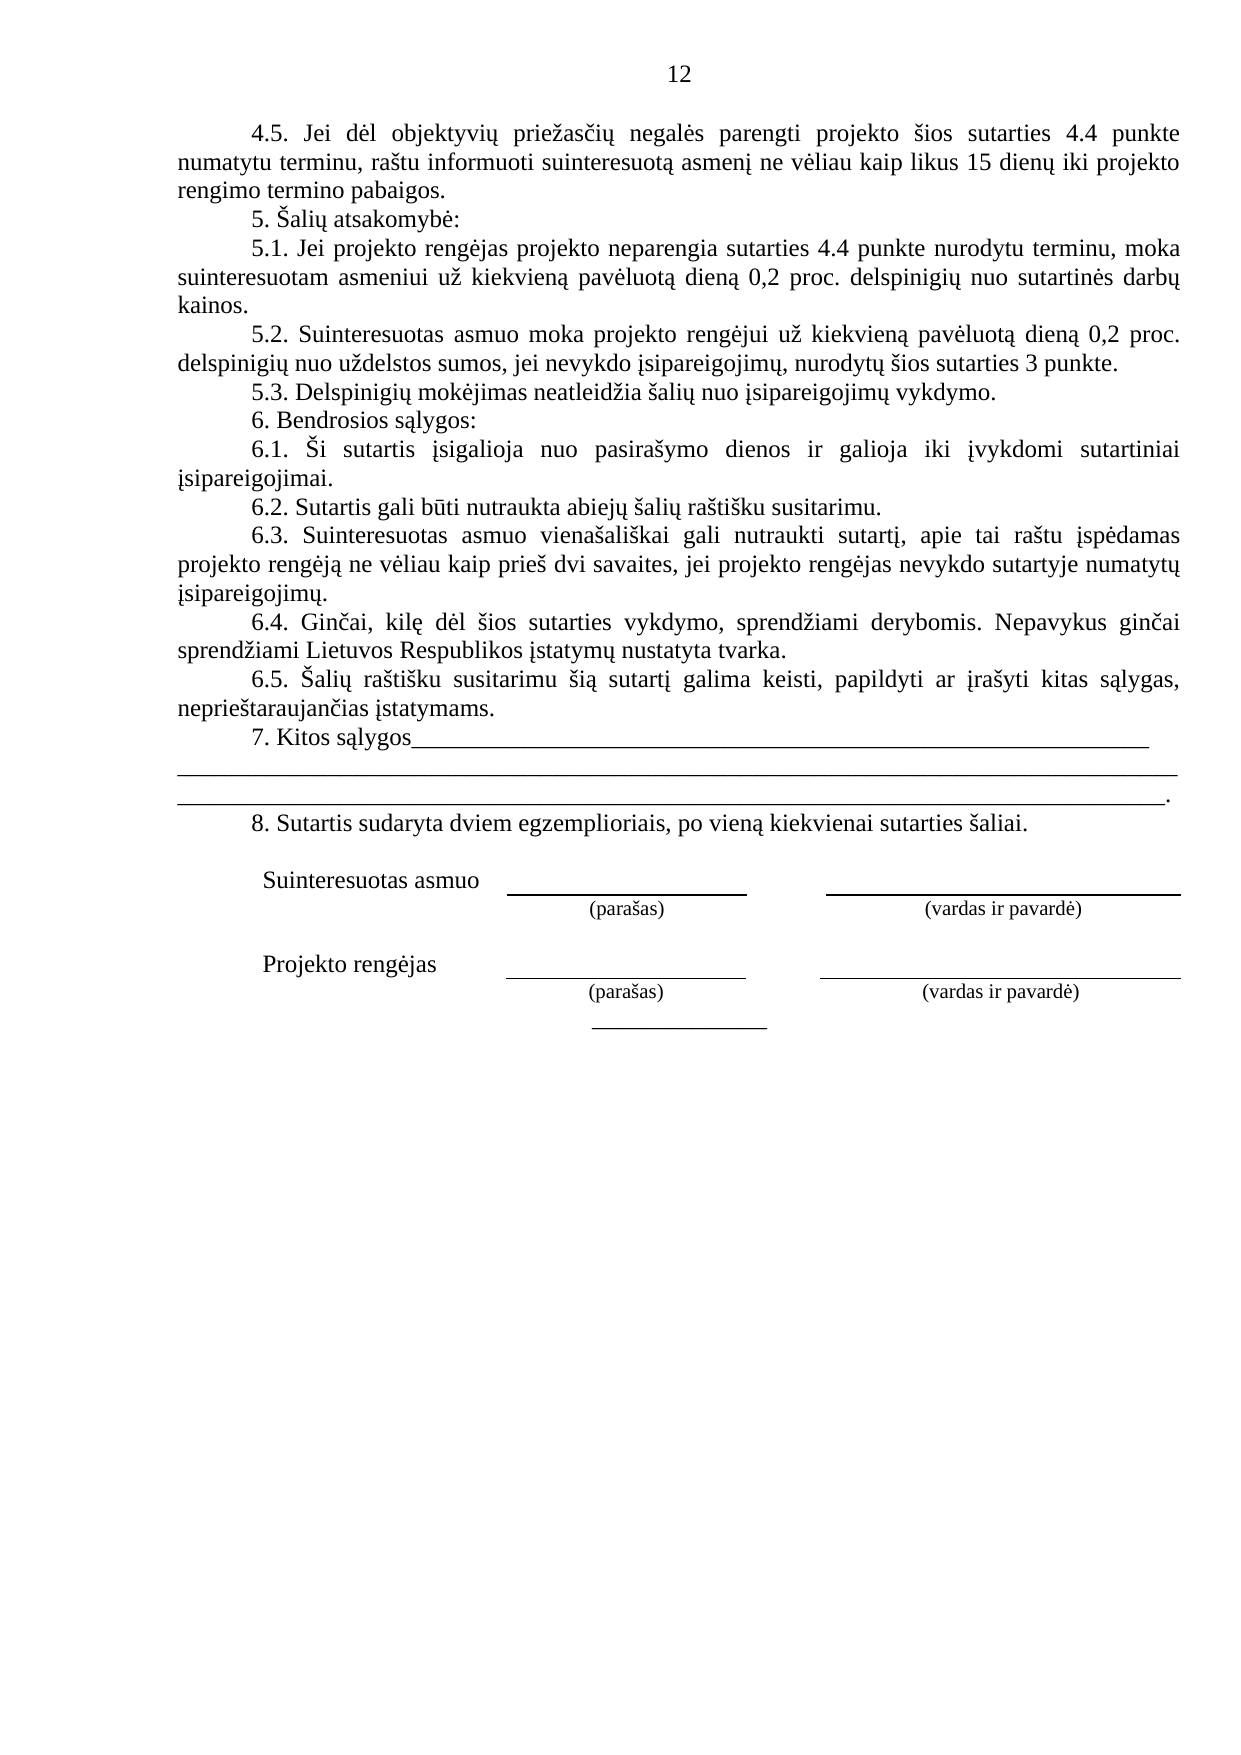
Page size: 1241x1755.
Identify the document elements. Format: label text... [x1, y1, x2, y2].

table_cell [746, 978, 820, 1003]
table_cell [177, 894, 507, 920]
table_header [747, 866, 826, 894]
text 6.3. Suinteresuotas asmuo vienašališkai gali nutraukti sutartį, apie tai raštu įspėdamas projekto rengėją ne vėliau kaip prieš dvi savaites, jei projekto rengėjas nevykdo sutartyje numatytų įsipareigojimų. [177, 521, 1181, 607]
text ______________ [177, 1003, 1181, 1032]
table_header Suinteresuotas asmuo [177, 866, 507, 894]
table_header [746, 949, 820, 977]
text 4.5. Jei dėl objektyvių priežasčių negalės parengti projekto šios sutarties 4.4 punkte numatytu terminu, raštu informuoti suinteresuotą asmenį ne vėliau kaip likus 15 dienų iki projekto rengimo termino pabaigos. [177, 118, 1181, 204]
table_header [826, 866, 1181, 894]
table_header [820, 949, 1181, 977]
table_header Projekto rengėjas [177, 949, 506, 977]
text 7. Kitos sąlygos___________________________________________________________ [177, 722, 1181, 751]
table_header [506, 949, 746, 977]
text _______________________________________________________________________________. [177, 779, 1181, 808]
table_cell (vardas ir pavardė) [826, 896, 1181, 920]
text 6.2. Sutartis gali būti nutraukta abiejų šalių raštišku susitarimu. [177, 492, 1181, 521]
table_header [507, 866, 747, 894]
text 5.1. Jei projekto rengėjas projekto neparengia sutarties 4.4 punkte nurodytu terminu, moka suinteresuotam asmeniui už kiekvieną pavėluotą dieną 0,2 proc. delspinigių nuo sutartinės darbų kainos. [177, 233, 1181, 319]
text 8. Sutartis sudaryta dviem egzemplioriais, po vieną kiekvienai sutarties šaliai. [177, 808, 1181, 837]
table_cell [177, 978, 506, 1003]
text 5.3. Delspinigių mokėjimas neatleidžia šalių nuo įsipareigojimų vykdymo. [177, 377, 1181, 406]
text 6.1. Ši sutartis įsigalioja nuo pasirašymo dienos ir galioja iki įvykdomi sutartiniai įsipareigojimai. [177, 434, 1181, 492]
table_cell (parašas) [506, 979, 746, 1003]
table_cell [747, 894, 826, 920]
text 6.4. Ginčai, kilę dėl šios sutarties vykdymo, sprendžiami derybomis. Nepavykus ginčai sprendžiami Lietuvos Respublikos įstatymų nustatyta tvarka. [177, 607, 1181, 664]
text 6. Bendrosios sąlygos: [177, 406, 1181, 434]
text 6.5. Šalių raštišku susitarimu šią sutartį galima keisti, papildyti ar įrašyti kitas sąlygas, neprieštaraujančias įstatymams. [177, 664, 1181, 722]
text 5.2. Suinteresuotas asmuo moka projekto rengėjui už kiekvieną pavėluotą dieną 0,2 proc. delspinigių nuo uždelstos sumos, jei nevykdo įsipareigojimų, nurodytų šios sutarties 3 punkte. [177, 319, 1181, 377]
table_cell (parašas) [507, 896, 747, 920]
table_cell (vardas ir pavardė) [820, 979, 1181, 1003]
text 5. Šalių atsakomybė: [177, 204, 1181, 233]
text ________________________________________________________________________________ [177, 751, 1181, 779]
